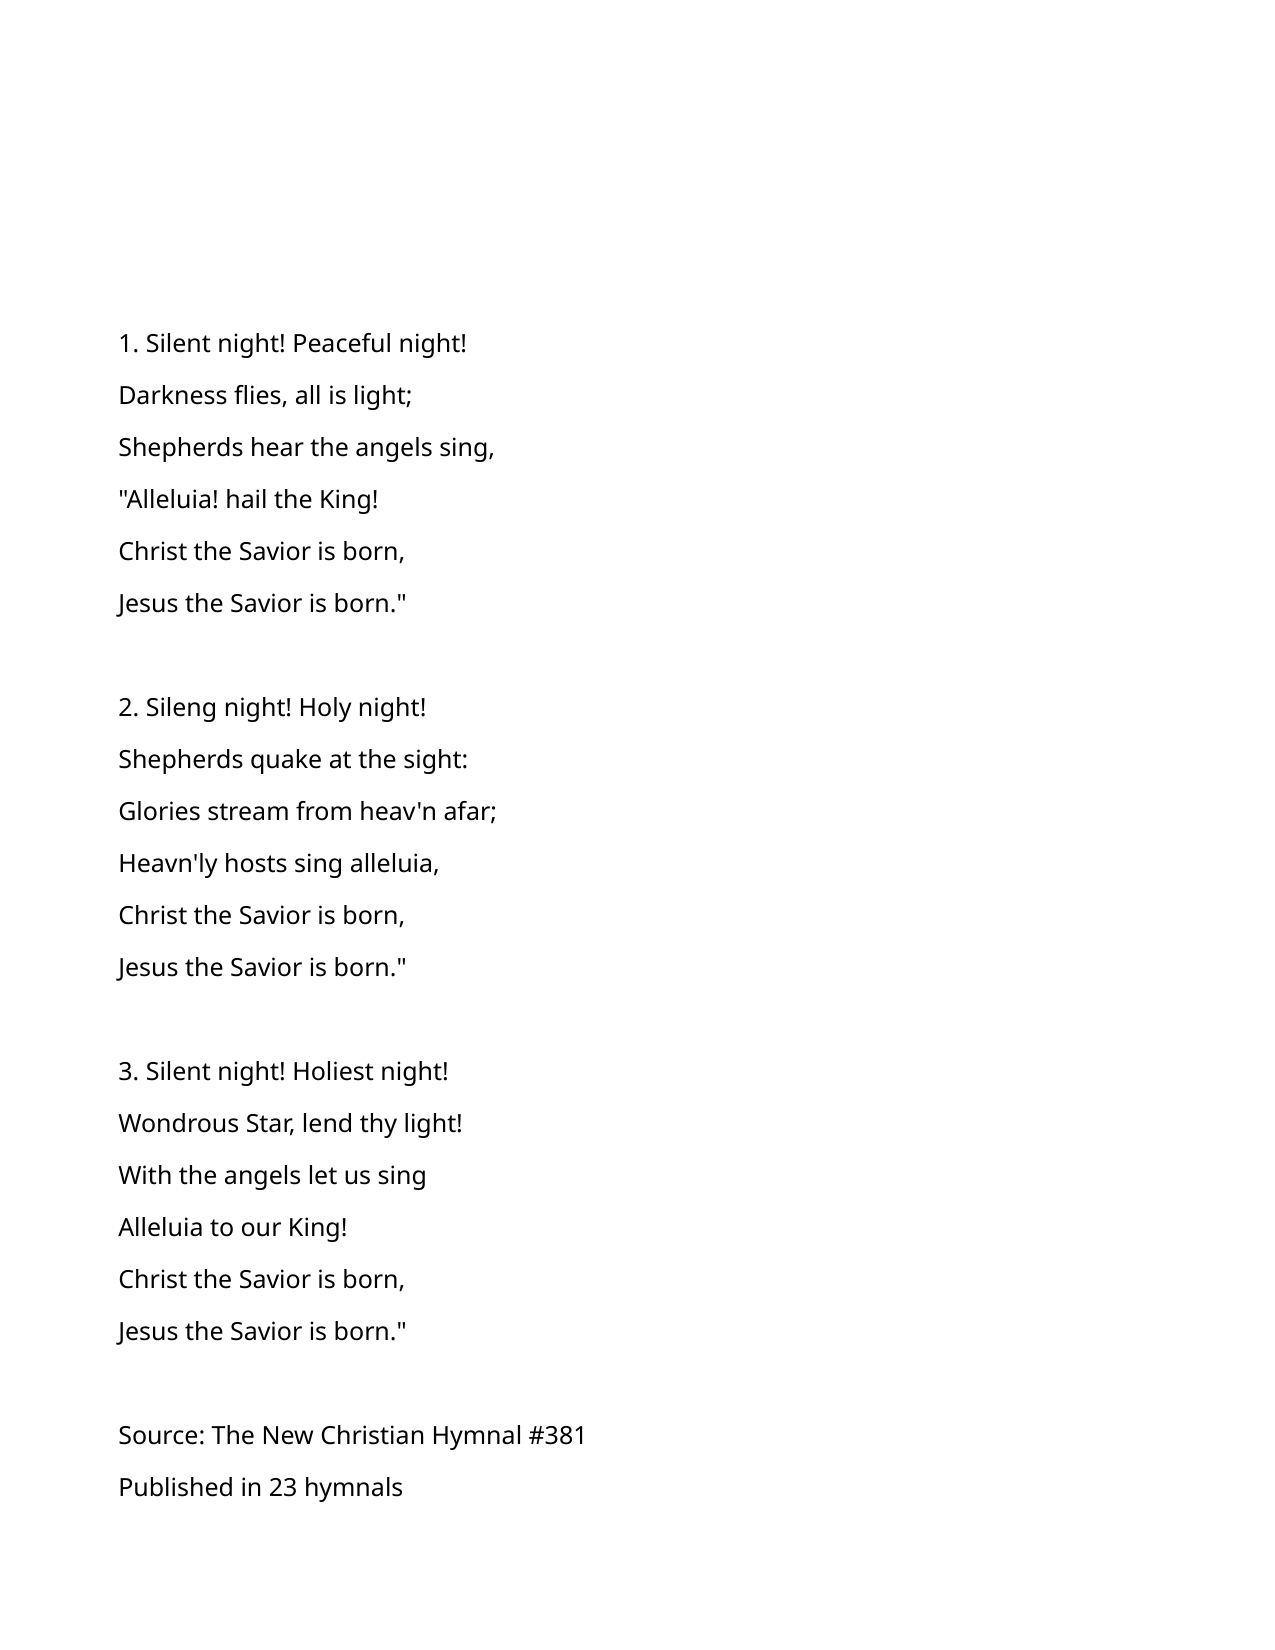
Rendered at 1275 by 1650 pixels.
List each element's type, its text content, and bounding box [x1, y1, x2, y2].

text Jesus the Savior is born." [118, 586, 1157, 620]
text Published in 23 hymnals [118, 1469, 1157, 1504]
text Glories stream from heav'n afar; [118, 794, 1157, 828]
text Jesus the Savior is born." [118, 950, 1157, 984]
text 1. Silent night! Peaceful night! [118, 326, 1157, 360]
text Christ the Savior is born, [118, 898, 1157, 932]
text Shepherds hear the angels sing, [118, 430, 1157, 464]
text Christ the Savior is born, [118, 534, 1157, 568]
text 3. Silent night! Holiest night! [118, 1054, 1157, 1088]
text Heavn'ly hosts sing alleluia, [118, 846, 1157, 880]
text With the angels let us sing [118, 1158, 1157, 1192]
text Christ the Savior is born, [118, 1262, 1157, 1296]
text Darkness flies, all is light; [118, 378, 1157, 412]
text Source: The New Christian Hymnal #381 [118, 1418, 1157, 1452]
text "Alleluia! hail the King! [118, 482, 1157, 516]
text Alleluia to our King! [118, 1210, 1157, 1244]
text Shepherds quake at the sight: [118, 742, 1157, 776]
text Jesus the Savior is born." [118, 1314, 1157, 1348]
text Wondrous Star, lend thy light! [118, 1106, 1157, 1140]
text 2. Sileng night! Holy night! [118, 690, 1157, 724]
